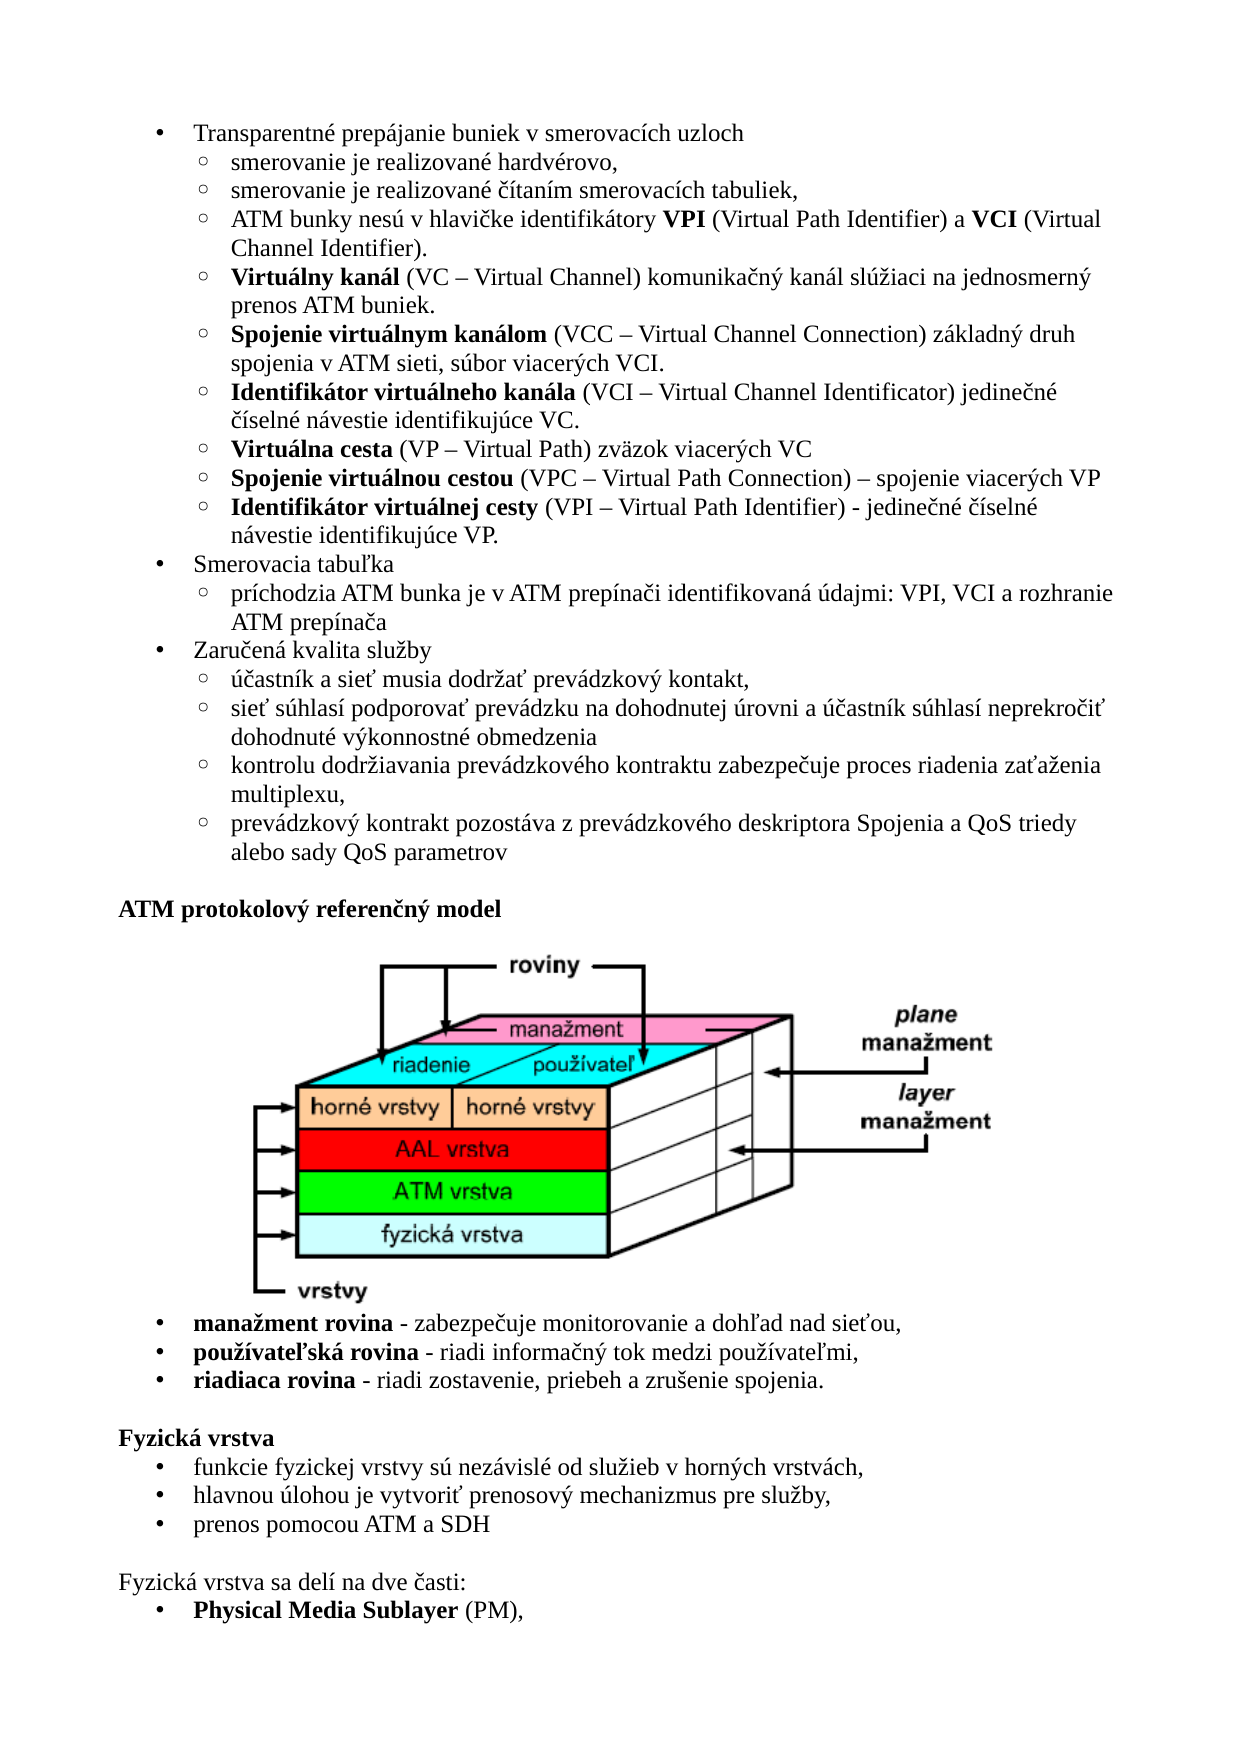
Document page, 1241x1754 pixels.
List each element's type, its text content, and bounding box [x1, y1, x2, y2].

list ATM bunky nesú v hlavičke identifikátory VPI (Virtual Path Identifier) a VCI (Virtual Channel Identifier). [193, 204, 1122, 262]
list riadiaca rovina - riadi zostavenie, priebeh a zrušenie spojenia. [156, 1366, 1122, 1394]
list prevádzkový kontrakt pozostáva z prevádzkového deskriptora Spojenia a QoS triedy alebo sady QoS parametrov [193, 808, 1122, 866]
list manažment rovina - zabezpečuje monitorovanie a dohľad nad sieťou, [156, 923, 1122, 1337]
text ATM protokolový referenčný model [118, 894, 1122, 923]
list prenos pomocou ATM a SDH [156, 1509, 1122, 1538]
list Smerovacia tabuľka [156, 549, 1122, 578]
list sieť súhlasí podporovať prevádzku na dohodnutej úrovni a účastník súhlasí neprekročiť dohodnuté výkonnostné obmedzenia [193, 693, 1122, 751]
list Virtuálny kanál (VC – Virtual Channel) komunikačný kanál slúžiaci na jednosmerný prenos ATM buniek. [193, 262, 1122, 319]
list účastník a sieť musia dodržať prevádzkový kontakt, [193, 664, 1122, 693]
picture [234, 941, 1009, 1309]
list kontrolu dodržiavania prevádzkového kontraktu zabezpečuje proces riadenia zaťaženia multiplexu, [193, 751, 1122, 808]
list používateľská rovina - riadi informačný tok medzi používateľmi, [156, 1337, 1122, 1366]
text Fyzická vrstva sa delí na dve časti: [118, 1567, 1122, 1596]
list Zaručená kvalita služby [156, 636, 1122, 664]
list funkcie fyzickej vrstvy sú nezávislé od služieb v horných vrstvách, [156, 1452, 1122, 1481]
text Fyzická vrstva [118, 1423, 1122, 1452]
list Spojenie virtuálnym kanálom (VCC – Virtual Channel Connection) základný druh spojenia v ATM sieti, súbor viacerých VCI. [193, 319, 1122, 377]
list príchodzia ATM bunka je v ATM prepínači identifikovaná údajmi: VPI, VCI a rozhranie ATM prepínača [193, 578, 1122, 636]
list hlavnou úlohou je vytvoriť prenosový mechanizmus pre služby, [156, 1481, 1122, 1509]
list Spojenie virtuálnou cestou (VPC – Virtual Path Connection) – spojenie viacerých VP [193, 463, 1122, 492]
list Virtuálna cesta (VP – Virtual Path) zväzok viacerých VC [193, 434, 1122, 463]
list Identifikátor virtuálnej cesty (VPI – Virtual Path Identifier) - jedinečné číselné návestie identifikujúce VP. [193, 492, 1122, 549]
list smerovanie je realizované čítaním smerovacích tabuliek, [193, 176, 1122, 204]
list smerovanie je realizované hardvérovo, [193, 147, 1122, 176]
list Identifikátor virtuálneho kanála (VCI – Virtual Channel Identificator) jedinečné číselné návestie identifikujúce VC. [193, 377, 1122, 434]
list Physical Media Sublayer (PM), [156, 1596, 1122, 1624]
list Transparentné prepájanie buniek v smerovacích uzloch [156, 118, 1122, 147]
